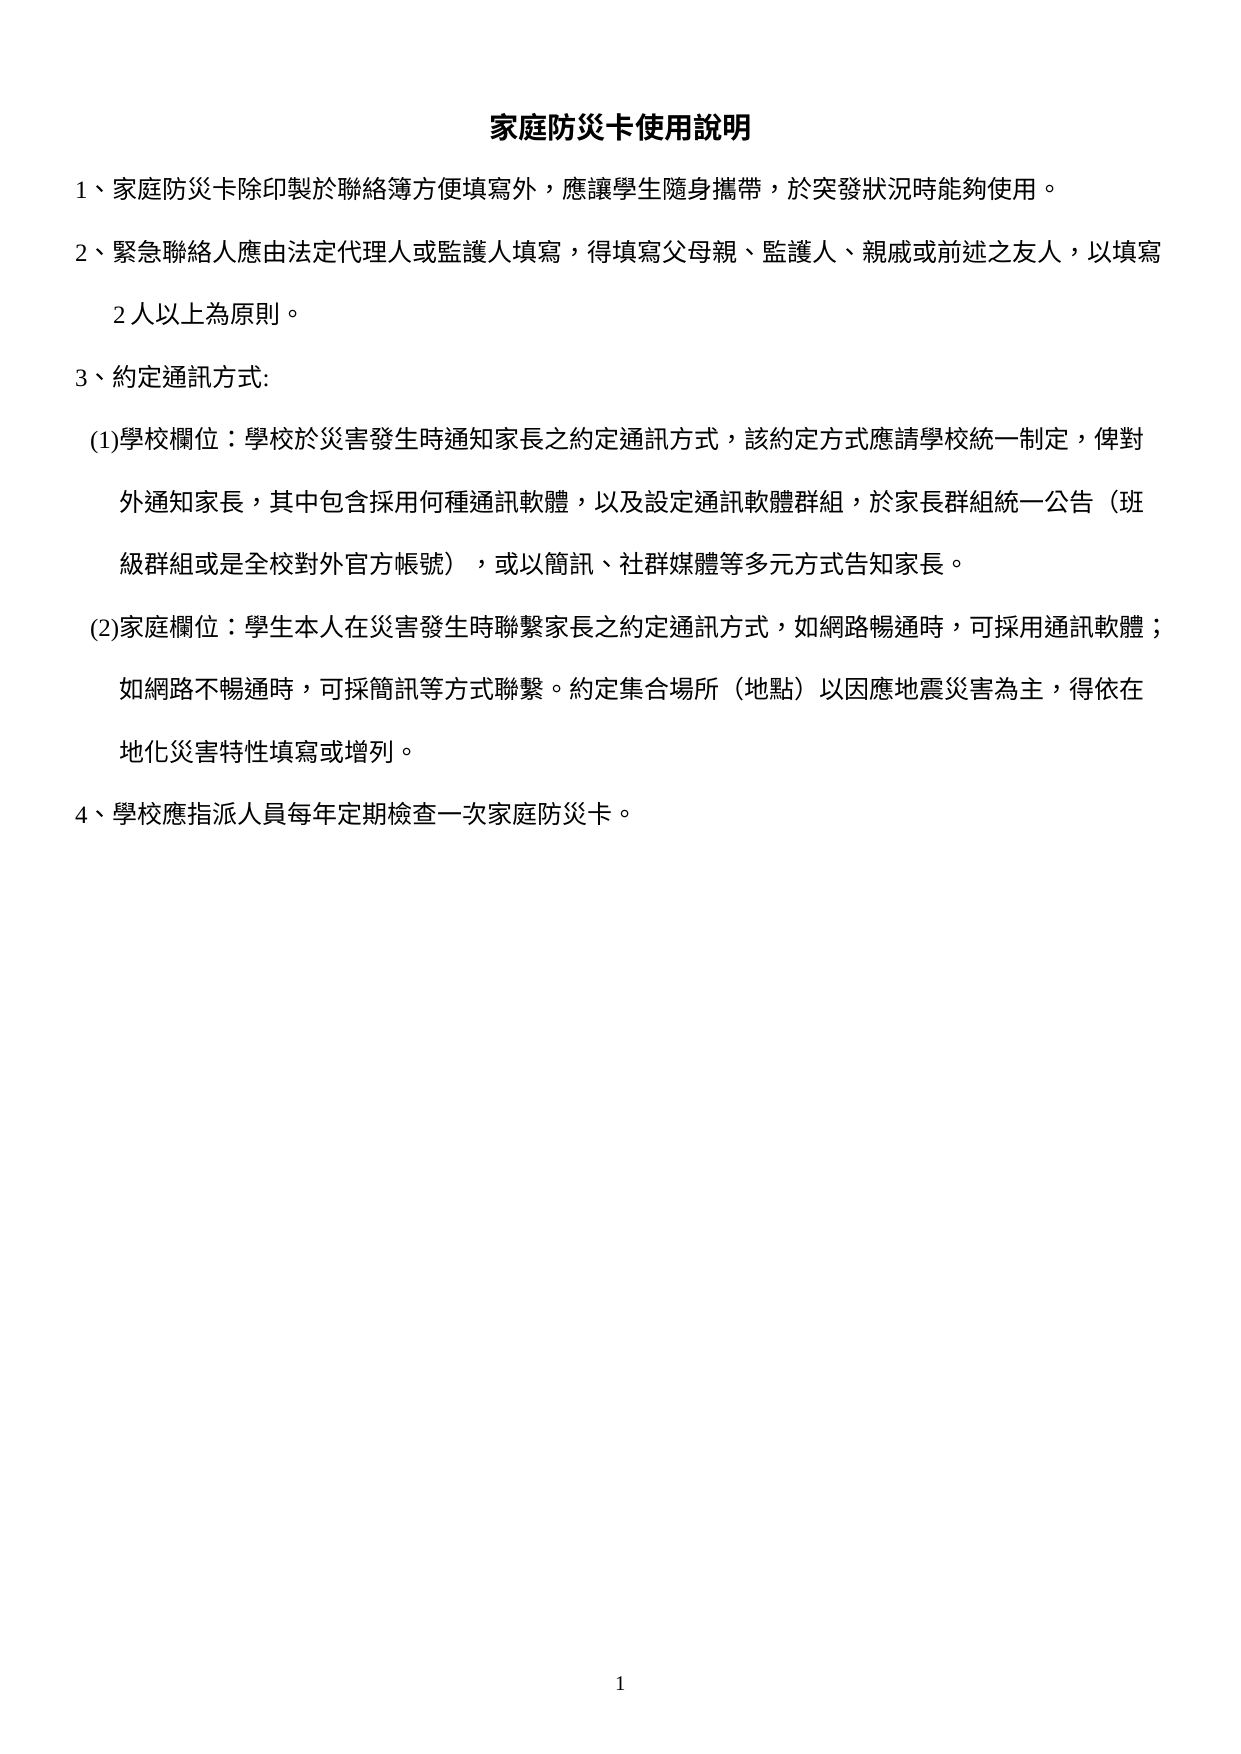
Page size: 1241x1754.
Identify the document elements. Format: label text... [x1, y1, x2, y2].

text (2)家庭欄位：學生本人在災害發生時聯繫家長之約定通訊方式，如網路暢通時，可採用通訊軟體；如網路不暢通時，可採簡訊等方式聯繫。約定集合場所（地點）以因應地震災害為主，得依在地化災害特性填寫或增列。 [90, 584, 1165, 771]
list 家庭防災卡除印製於聯絡簿方便填寫外，應讓學生隨身攜帶，於突發狀況時能夠使用。 [75, 146, 1165, 209]
text 家庭防災卡使用說明 [75, 84, 1165, 146]
text (1)學校欄位：學校於災害發生時通知家長之約定通訊方式，該約定方式應請學校統一制定，俾對外通知家長，其中包含採用何種通訊軟體，以及設定通訊軟體群組，於家長群組統一公告（班級群組或是全校對外官方帳號），或以簡訊、社群媒體等多元方式告知家長。 [90, 396, 1165, 584]
list 學校應指派人員每年定期檢查一次家庭防災卡。 [75, 771, 1165, 834]
list 緊急聯絡人應由法定代理人或監護人填寫，得填寫父母親、監護人、親戚或前述之友人，以填寫2人以上為原則。 [75, 209, 1165, 334]
list 約定通訊方式: [75, 334, 1165, 396]
